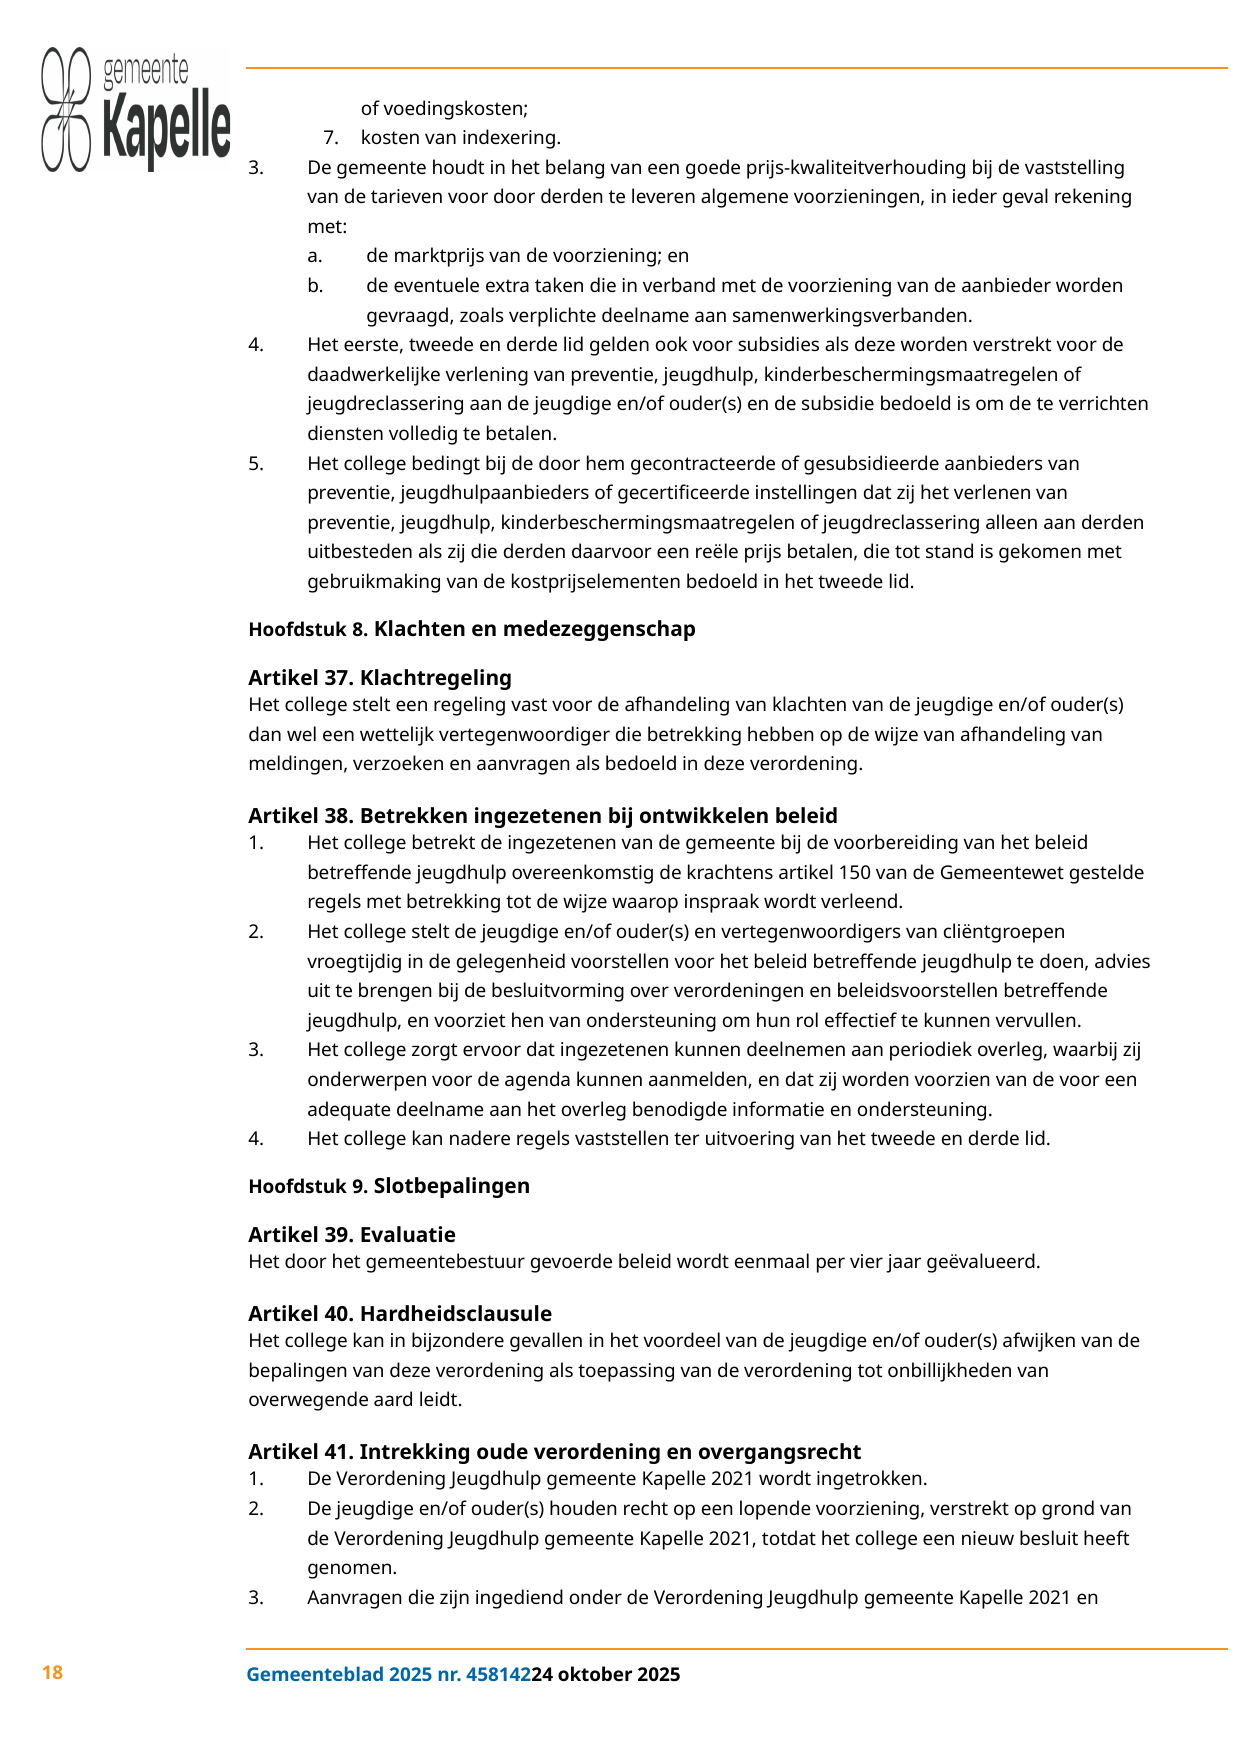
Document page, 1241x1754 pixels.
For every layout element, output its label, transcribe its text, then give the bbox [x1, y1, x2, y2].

list Het college kan nadere regels vaststellen ter uitvoering van het tweede en derde lid. [248, 1125, 1152, 1151]
list Het college stelt de jeugdige en/of ouder(s) en vertegenwoordigers van cliëntgroepen vroegtijdig in de gelegenheid voorstellen voor het beleid betreffende jeugdhulp te doen, advies uit te brengen bij de besluitvorming over verordeningen en beleidsvoorstellen betreffende jeugdhulp, en voorziet hen van ondersteuning om hun rol effectief te kunnen vervullen. [248, 918, 1152, 1033]
text Het college kan in bijzondere gevallen in het voordeel van de jeugdige en/of ouder(s) afwijken van de bepalingen van deze verordening als toepassing van de verordening tot onbillijkheden van overwegende aard leidt. [248, 1327, 1152, 1412]
list of voedingskosten; [323, 95, 1152, 121]
text Artikel 40. Hardheidsclausule [248, 1299, 1152, 1327]
list De gemeente houdt in het belang van een goede prijs-kwaliteitverhouding bij de vaststelling van de tarieven voor door derden te leveren algemene voorzieningen, in ieder geval rekening met: [248, 154, 1152, 239]
list Het college zorgt ervoor dat ingezetenen kunnen deelnemen aan periodiek overleg, waarbij zij onderwerpen voor de agenda kunnen aanmelden, en dat zij worden voorzien van de voor een adequate deelname aan het overleg benodigde informatie en ondersteuning. [248, 1037, 1152, 1121]
list Het college bedingt bij de door hem gecontracteerde of gesubsidieerde aanbieders van preventie, jeugdhulpaanbieders of gecertificeerde instellingen dat zij het verlenen van preventie, jeugdhulp, kinderbeschermingsmaatregelen of jeugdreclassering alleen aan derden uitbesteden als zij die derden daarvoor een reële prijs betalen, die tot stand is gekomen met gebruikmaking van de kostprijselementen bedoeld in het tweede lid. [248, 450, 1152, 594]
list de marktprijs van de voorziening; en [307, 243, 1152, 268]
list kosten van indexering. [323, 124, 1152, 150]
picture [41, 47, 231, 172]
text Artikel 38. Betrekken ingezetenen bij ontwikkelen beleid [248, 801, 1152, 829]
text Artikel 41. Intrekking oude verordening en overgangsrecht [248, 1437, 1152, 1466]
list De jeugdige en/of ouder(s) houden recht op een lopende voorziening, verstrekt op grond van de Verordening Jeugdhulp gemeente Kapelle 2021, totdat het college een nieuw besluit heeft genomen. [248, 1495, 1152, 1580]
text Artikel 39. Evaluatie [248, 1220, 1152, 1249]
list Het eerste, tweede en derde lid gelden ook voor subsidies als deze worden verstrekt voor de daadwerkelijke verlening van preventie, jeugdhulp, kinderbeschermingsmaatregelen of jeugdreclassering aan de jeugdige en/of ouder(s) en de subsidie bedoeld is om de te verrichten diensten volledig te betalen. [248, 331, 1152, 446]
text Hoofdstuk 9. Slotbepalingen [248, 1171, 1152, 1199]
list de eventuele extra taken die in verband met de voorziening van de aanbieder worden gevraagd, zoals verplichte deelname aan samenwerkingsverbanden. [307, 272, 1152, 328]
list Het college betrekt de ingezetenen van de gemeente bij de voorbereiding van het beleid betreffende jeugdhulp overeenkomstig de krachtens artikel 150 van de Gemeentewet gestelde regels met betrekking tot de wijze waarop inspraak wordt verleend. [248, 829, 1152, 914]
list Aanvragen die zijn ingediend onder de Verordening Jeugdhulp gemeente Kapelle 2021 en [248, 1584, 1152, 1609]
text Hoofdstuk 8. Klachten en medezeggenschap [248, 614, 1152, 642]
text Artikel 37. Klachtregeling [248, 663, 1152, 691]
text Het college stelt een regeling vast voor de afhandeling van klachten van de jeugdige en/of ouder(s) dan wel een wettelijk vertegenwoordiger die betrekking hebben op de wijze van afhandeling van meldingen, verzoeken en aanvragen als bedoeld in deze verordening. [248, 691, 1152, 776]
list De Verordening Jeugdhulp gemeente Kapelle 2021 wordt ingetrokken. [248, 1466, 1152, 1491]
text Het door het gemeentebestuur gevoerde beleid wordt eenmaal per vier jaar geëvalueerd. [248, 1249, 1152, 1274]
